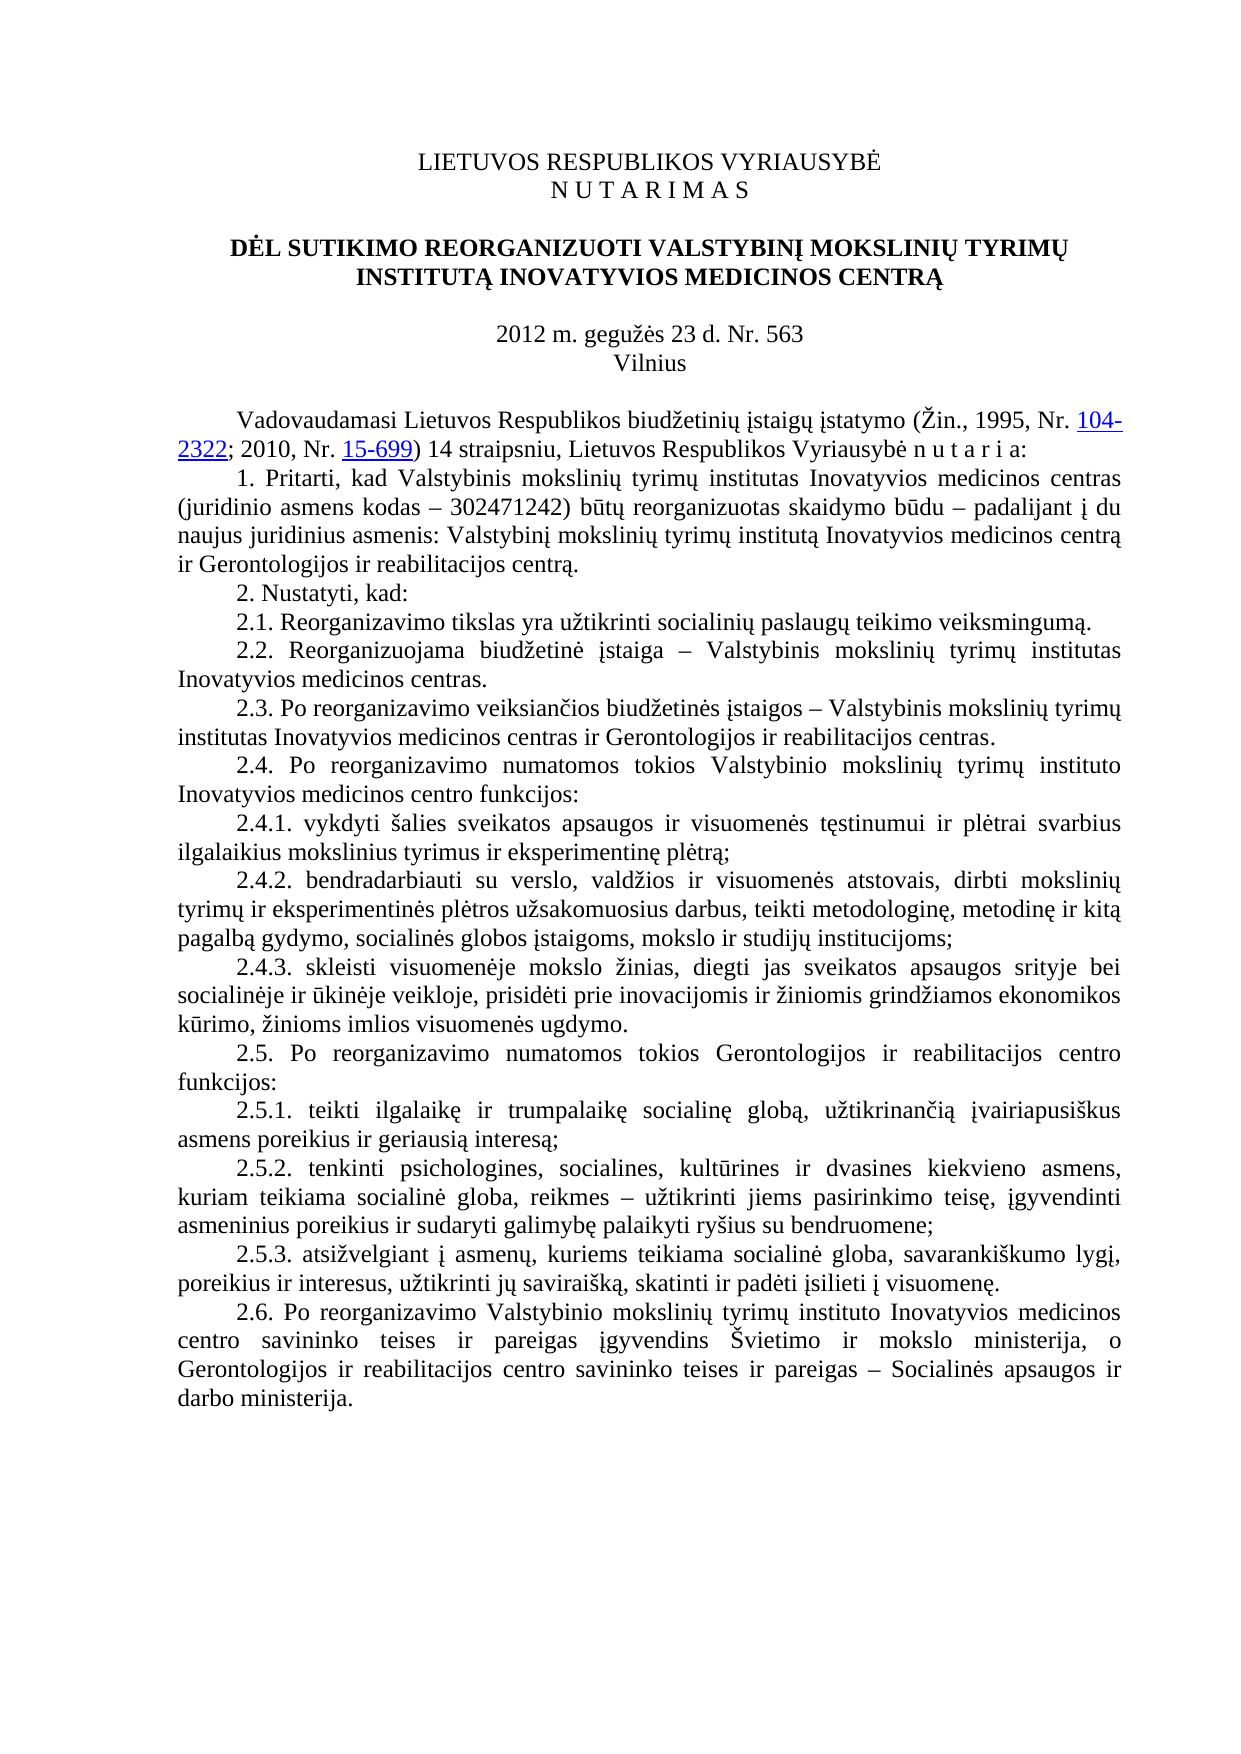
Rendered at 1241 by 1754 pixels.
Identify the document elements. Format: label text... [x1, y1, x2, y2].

text 1. Pritarti, kad Valstybinis mokslinių tyrimų institutas Inovatyvios medicinos centras (juridinio asmens kodas – 302471242) būtų reorganizuotas skaidymo būdu – padalijant į du naujus juridinius asmenis: Valstybinį mokslinių tyrimų institutą Inovatyvios medicinos centrą ir Gerontologijos ir reabilitacijos centrą. [177, 463, 1122, 578]
text 2.4. Po reorganizavimo numatomos tokios Valstybinio mokslinių tyrimų instituto Inovatyvios medicinos centro funkcijos: [177, 751, 1122, 808]
text Lietuvos Respublikos Vyriausybė [177, 147, 1122, 176]
text NUTARIMAS [177, 176, 1122, 204]
text 2.4.1. vykdyti šalies sveikatos apsaugos ir visuomenės tęstinumui ir plėtrai svarbius ilgalaikius mokslinius tyrimus ir eksperimentinę plėtrą; [177, 808, 1122, 866]
text 2.3. Po reorganizavimo veiksiančios biudžetinės įstaigos – Valstybinis mokslinių tyrimų institutas Inovatyvios medicinos centras ir Gerontologijos ir reabilitacijos centras. [177, 693, 1122, 751]
text Vilnius [177, 348, 1122, 377]
text 2.5. Po reorganizavimo numatomos tokios Gerontologijos ir reabilitacijos centro funkcijos: [177, 1038, 1122, 1096]
text 2.5.1. teikti ilgalaikę ir trumpalaikę socialinę globą, užtikrinančią įvairiapusiškus asmens poreikius ir geriausią interesą; [177, 1096, 1122, 1153]
text Vadovaudamasi Lietuvos Respublikos biudžetinių įstaigų įstatymo (Žin., 1995, Nr. 104-2322; 2010, Nr. 15-699) 14 straipsniu, Lietuvos Respublikos Vyriausybė nutaria: [177, 406, 1122, 463]
text DĖL SUTIKIMO REORGANIZUOTI VALSTYBINĮ MOKSLINIŲ TYRIMŲ INSTITUTĄ INOVAtYVIOS MEDICINOS CENTRĄ [177, 233, 1122, 291]
text 2012 m. gegužės 23 d. Nr. 563 [177, 319, 1122, 348]
text 2.4.3. skleisti visuomenėje mokslo žinias, diegti jas sveikatos apsaugos srityje bei socialinėje ir ūkinėje veikloje, prisidėti prie inovacijomis ir žiniomis grindžiamos ekonomikos kūrimo, žinioms imlios visuomenės ugdymo. [177, 952, 1122, 1038]
text 2. Nustatyti, kad: [177, 578, 1122, 607]
text 2.5.2. tenkinti psichologines, socialines, kultūrines ir dvasines kiekvieno asmens, kuriam teikiama socialinė globa, reikmes – užtikrinti jiems pasirinkimo teisę, įgyvendinti asmeninius poreikius ir sudaryti galimybę palaikyti ryšius su bendruomene; [177, 1153, 1122, 1239]
text 2.4.2. bendradarbiauti su verslo, valdžios ir visuomenės atstovais, dirbti mokslinių tyrimų ir eksperimentinės plėtros užsakomuosius darbus, teikti metodologinę, metodinę ir kitą pagalbą gydymo, socialinės globos įstaigoms, mokslo ir studijų institucijoms; [177, 866, 1122, 952]
text 2.6. Po reorganizavimo Valstybinio mokslinių tyrimų instituto Inovatyvios medicinos centro savininko teises ir pareigas įgyvendins Švietimo ir mokslo ministerija, o Gerontologijos ir reabilitacijos centro savininko teises ir pareigas – Socialinės apsaugos ir darbo ministerija. [177, 1297, 1122, 1412]
text 2.5.3. atsižvelgiant į asmenų, kuriems teikiama socialinė globa, savarankiškumo lygį, poreikius ir interesus, užtikrinti jų saviraišką, skatinti ir padėti įsilieti į visuomenę. [177, 1239, 1122, 1297]
text 2.2. Reorganizuojama biudžetinė įstaiga – Valstybinis mokslinių tyrimų institutas Inovatyvios medicinos centras. [177, 636, 1122, 693]
text 2.1. Reorganizavimo tikslas yra užtikrinti socialinių paslaugų teikimo veiksmingumą. [177, 607, 1122, 636]
